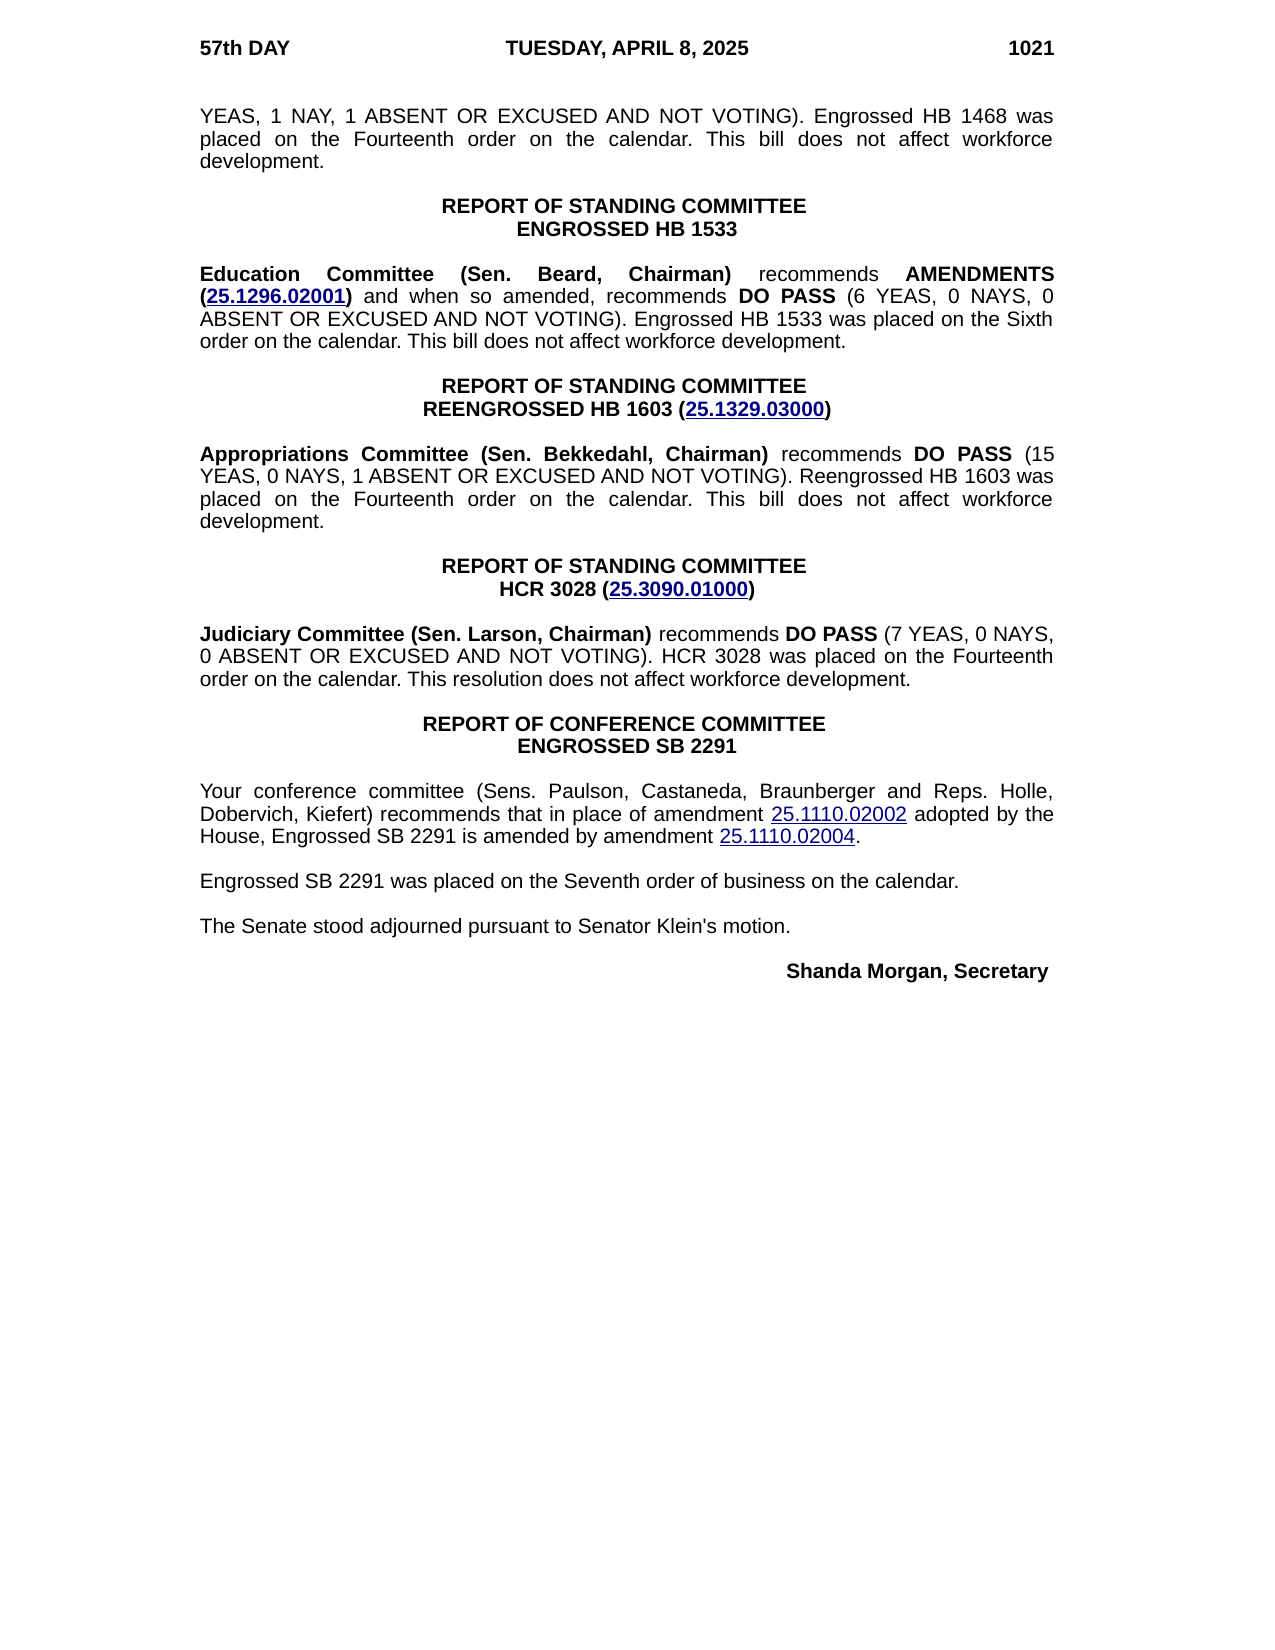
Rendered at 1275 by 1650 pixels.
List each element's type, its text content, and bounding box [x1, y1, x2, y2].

text Judiciary Committee (Sen. Larson, Chairman) recommends DO PASS (7 YEAS, 0 NAYS, 0 ABSENT OR EXCUSED AND NOT VOTING). HCR 3028 was placed on the Fourteenth order on the calendar. This resolution does not affect workforce development. [199, 623, 1054, 691]
text REPORT OF STANDING COMMITTEE REENGROSSED HB 1603 (25.1329.03000) [199, 376, 1054, 421]
text Shanda Morgan, Secretary [199, 961, 1054, 983]
text REPORT OF STANDING COMMITTEE HCR 3028 (25.3090.01000) [199, 556, 1054, 601]
text Your conference committee (Sens. Paulson, Castaneda, Braunberger and Reps. Holle, Dobervich, Kiefert) recommends that in place of amendment 25.1110.02002 adopted by the House, Engrossed SB 2291 is amended by amendment 25.1110.02004. [199, 781, 1054, 848]
text Appropriations Committee (Sen. Bekkedahl, Chairman) recommends DO PASS (15 YEAS, 0 NAYS, 1 ABSENT OR EXCUSED AND NOT VOTING). Reengrossed HB 1603 was placed on the Fourteenth order on the calendar. This bill does not affect workforce development. [199, 443, 1054, 533]
text Education Committee (Sen. Beard, Chairman) recommends AMENDMENTS (25.1296.02001) and when so amended, recommends DO PASS (6 YEAS, 0 NAYS, 0 ABSENT OR EXCUSED AND NOT VOTING). Engrossed HB 1533 was placed on the Sixth order on the calendar. This bill does not affect workforce development. [199, 263, 1054, 353]
text Engrossed SB 2291 was placed on the Seventh order of business on the calendar. [199, 871, 1054, 893]
subtitle Page 1021 [9, 9, 109, 57]
text The Senate stood adjourned pursuant to Senator Klein's motion. [199, 916, 1054, 938]
text YEAS, 1 NAY, 1 ABSENT OR EXCUSED AND NOT VOTING). Engrossed HB 1468 was placed on the Fourteenth order on the calendar. This bill does not affect workforce development. [199, 106, 1054, 173]
text REPORT OF STANDING COMMITTEE ENGROSSED HB 1533 [199, 196, 1054, 241]
text REPORT OF CONFERENCE COMMITTEE ENGROSSED SB 2291 [199, 713, 1054, 758]
text [0, 0, 118, 66]
